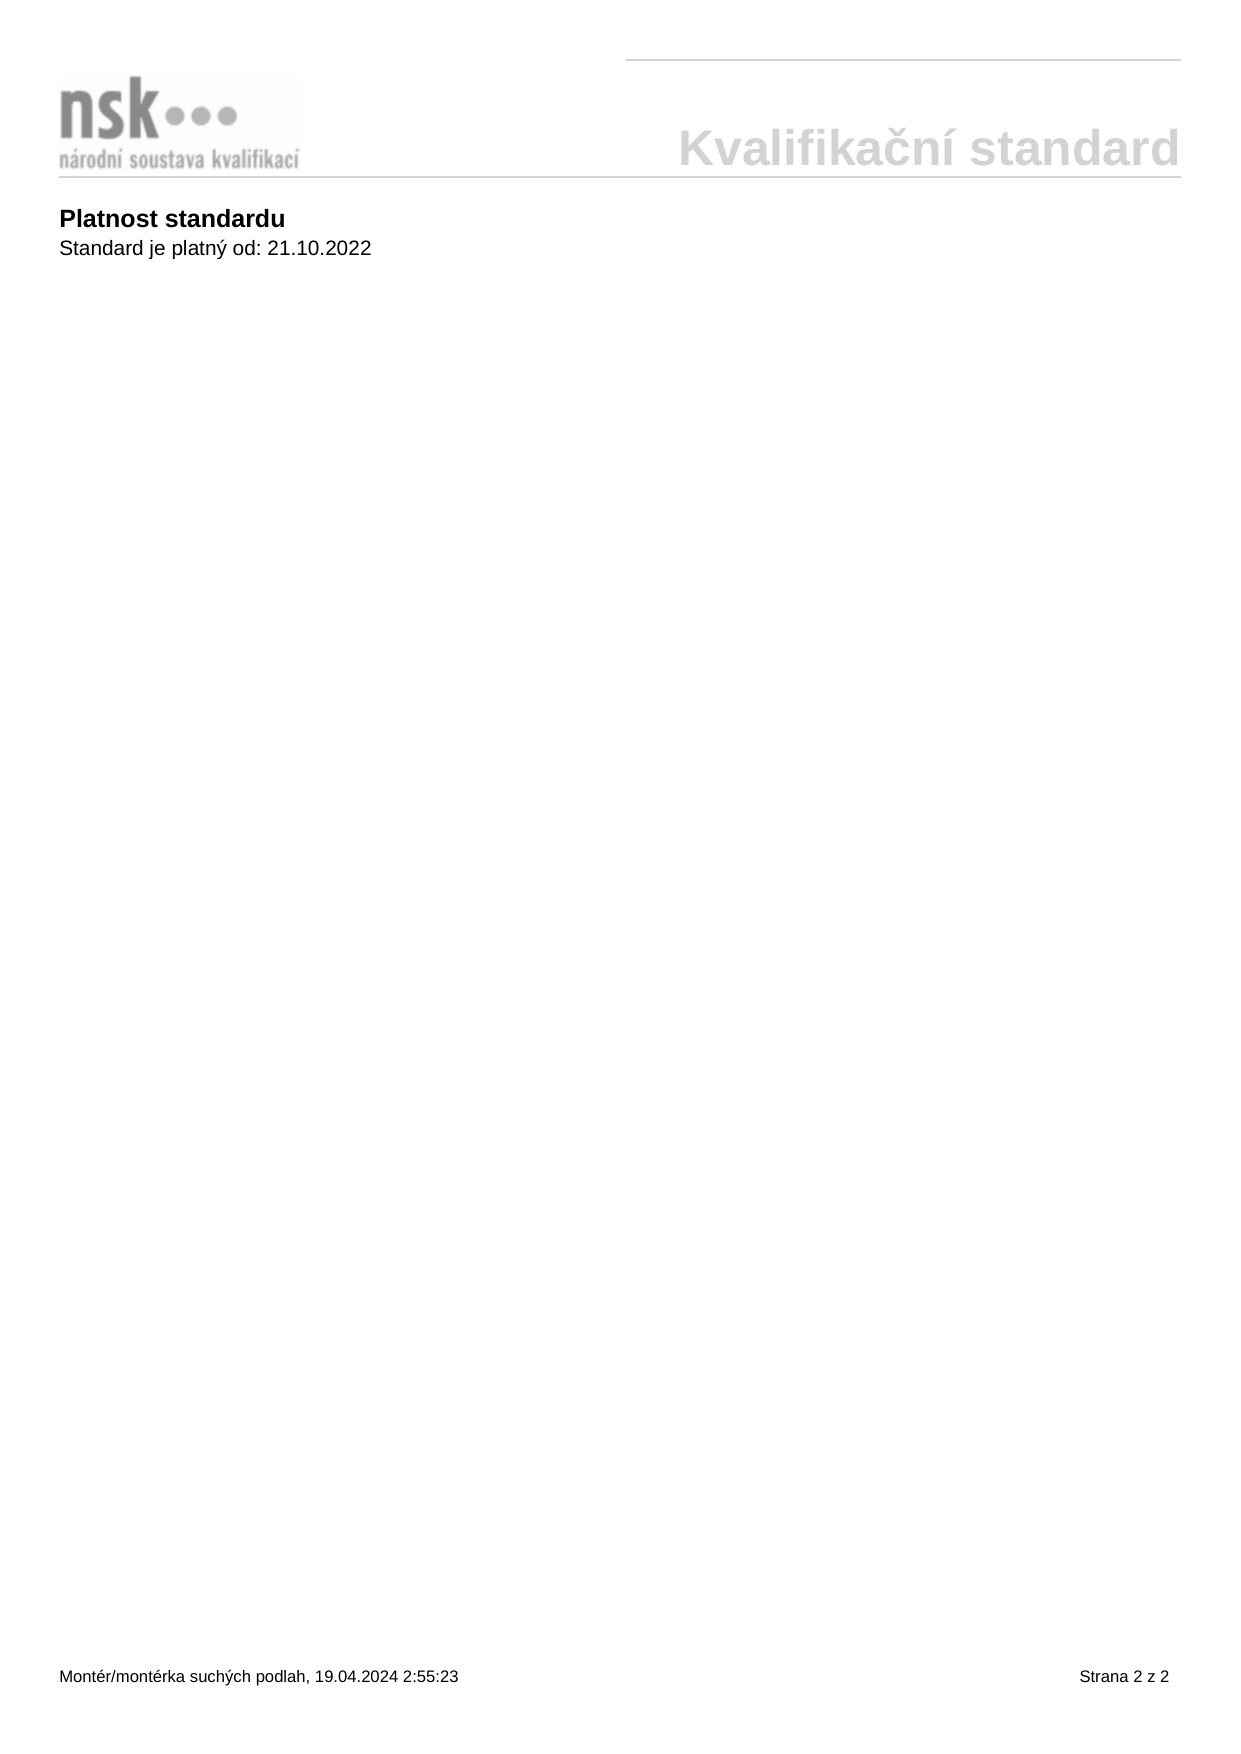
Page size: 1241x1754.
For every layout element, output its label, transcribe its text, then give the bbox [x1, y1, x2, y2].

table_cell Platnost standardu [59, 200, 1181, 236]
table_cell [626, 1159, 862, 1409]
table_cell [621, 59, 626, 170]
table_cell Standard je platný od: 21.10.2022 [59, 236, 1181, 259]
table_cell [862, 259, 1093, 559]
picture [58, 59, 621, 171]
table_cell [620, 559, 626, 859]
table_cell Kvalifikační standard [626, 61, 1181, 176]
table_cell [626, 559, 862, 859]
table_cell [484, 259, 620, 559]
table_cell [1093, 259, 1169, 559]
table_cell [1169, 1658, 1181, 1694]
table_cell [1169, 1159, 1181, 1409]
table_cell [1093, 1159, 1169, 1409]
table_cell [862, 559, 1093, 859]
table_cell [484, 171, 620, 176]
table_cell Montér/montérka suchých podlah, 19.04.2024 2:55:23 [59, 1658, 862, 1694]
table_cell [862, 859, 1093, 1159]
table_cell [484, 194, 620, 200]
table_cell Strana 2 z 2 [862, 1658, 1169, 1694]
table_cell [620, 259, 626, 559]
table_cell [59, 1159, 483, 1409]
table_cell [1169, 559, 1181, 859]
table_cell [1169, 859, 1181, 1159]
table_cell [1169, 1409, 1181, 1658]
table_cell [1093, 559, 1169, 859]
table_cell [620, 1159, 626, 1409]
table_cell [59, 194, 483, 200]
table_cell [626, 1409, 862, 1658]
table_cell [484, 1159, 620, 1409]
table_cell [59, 259, 483, 559]
table_cell [59, 559, 483, 859]
table_cell [59, 1409, 483, 1658]
table_cell [59, 859, 483, 1159]
table_cell [862, 1409, 1093, 1658]
table_cell [626, 259, 862, 559]
table_cell [862, 194, 1093, 200]
table_cell [862, 1159, 1093, 1409]
table_cell [626, 859, 862, 1159]
table_cell [59, 178, 1181, 194]
table_cell [1169, 259, 1181, 559]
table_cell [484, 559, 620, 859]
table_cell [1093, 194, 1169, 200]
table_cell [620, 1409, 626, 1658]
table_cell [484, 1409, 620, 1658]
table_cell [484, 859, 620, 1159]
table_cell [626, 194, 862, 200]
table_cell [1093, 1409, 1169, 1658]
table_cell [59, 171, 483, 176]
table_cell [1169, 194, 1181, 200]
table_cell [1093, 859, 1169, 1159]
table_cell [620, 859, 626, 1159]
